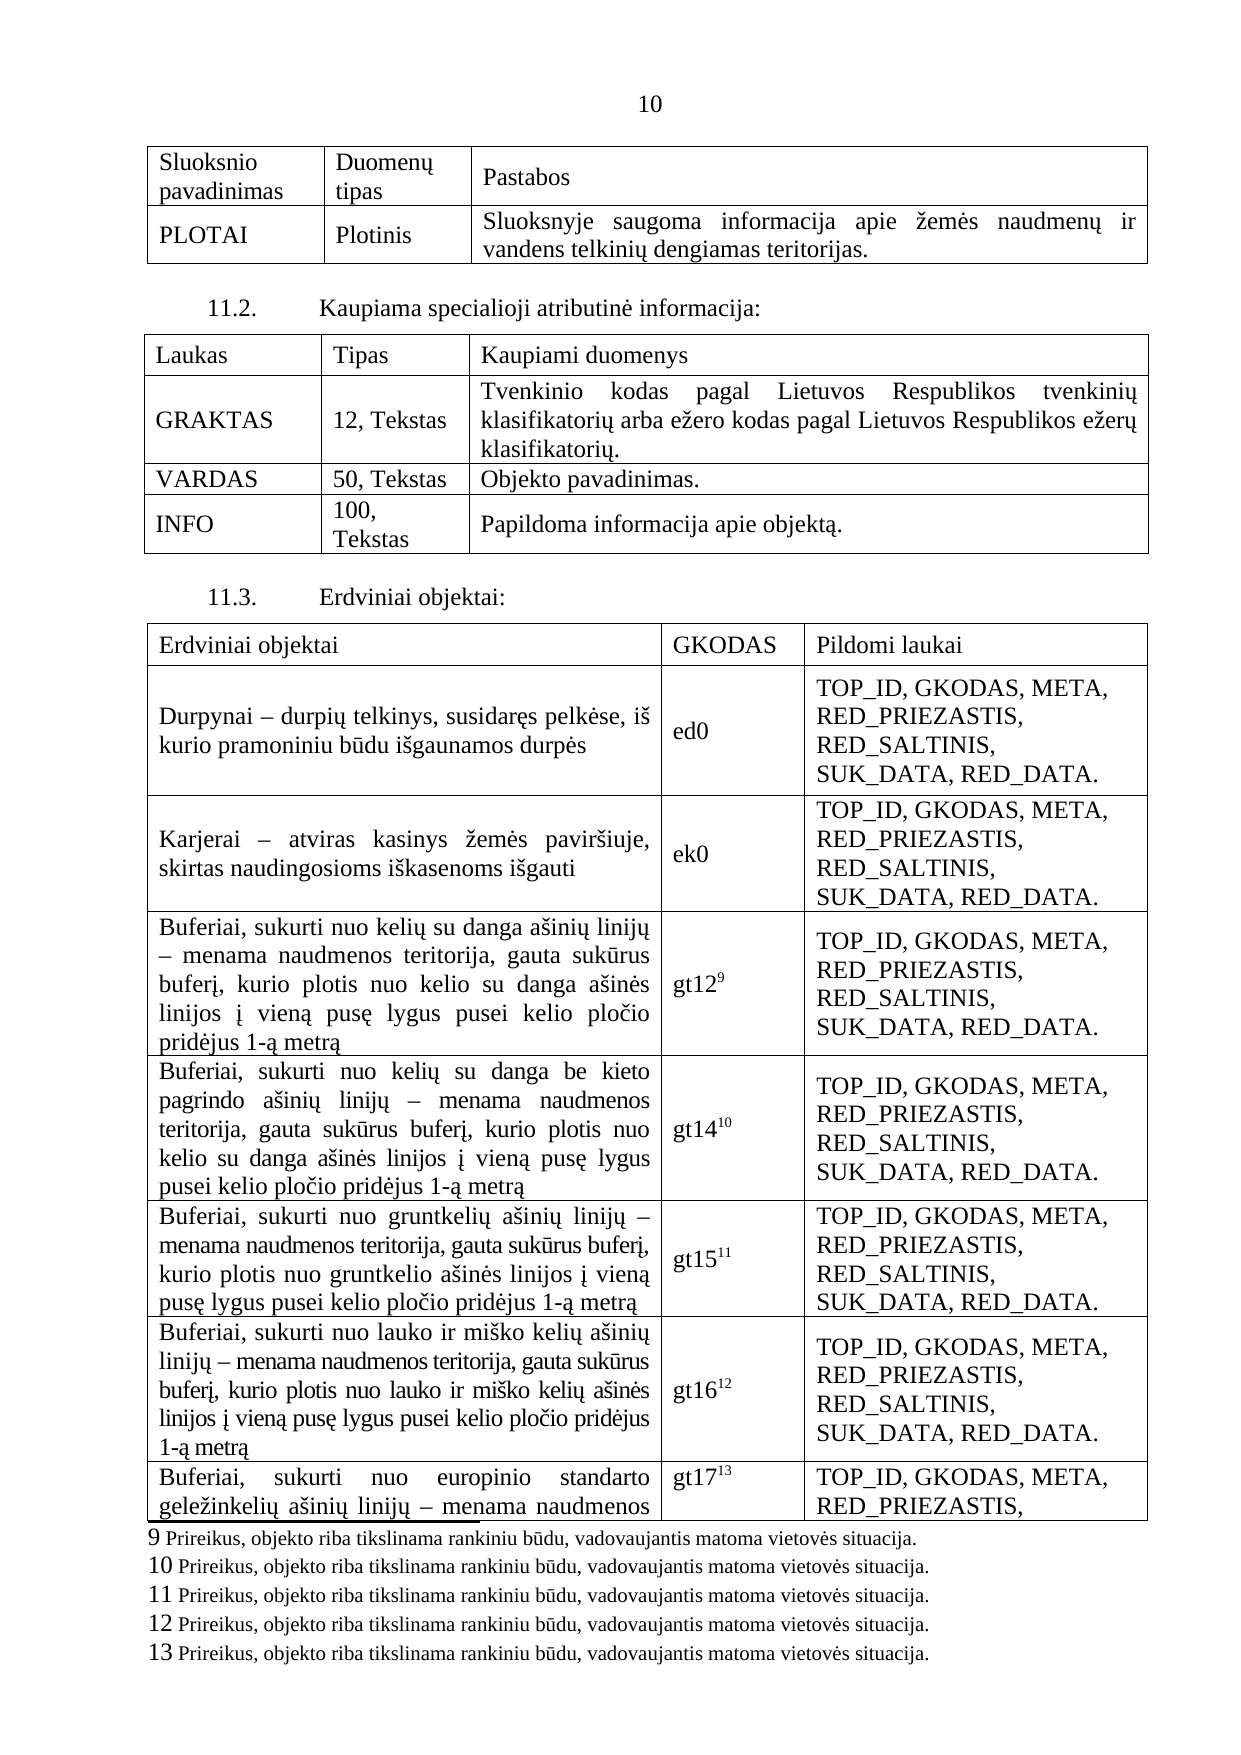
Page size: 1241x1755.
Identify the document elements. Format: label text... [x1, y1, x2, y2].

table_cell Sluoksnyje saugoma informacija apie žemės naudmenų ir vandens telkinių dengiamas teritorijas. [472, 206, 1147, 263]
table_cell Buferiai, sukurti nuo kelių su danga be kieto pagrindo ašinių linijų – menama naudmenos teritorija, gauta sukūrus buferį, kurio plotis nuo kelio su danga ašinės linijos į vieną pusę lygus pusei kelio pločio pridėjus 1-ą metrą [148, 1056, 661, 1200]
table_cell Objekto pavadinimas. [470, 464, 1148, 494]
table_cell Papildoma informacija apie objektą. [470, 495, 1148, 553]
table_cell gt17 [662, 1462, 804, 1519]
table_header Erdviniai objektai [148, 624, 661, 664]
table_cell 100, Tekstas [322, 495, 469, 553]
table_cell TOP_ID, GKODAS, META, RED_PRIEZASTIS, RED_SALTINIS, SUK_DATA, RED_DATA. [805, 666, 1147, 794]
table_cell Buferiai, sukurti nuo lauko ir miško kelių ašinių linijų – menama naudmenos teritorija, gauta sukūrus buferį, kurio plotis nuo lauko ir miško kelių ašinės linijos į vieną pusę lygus pusei kelio pločio pridėjus 1-ą metrą [148, 1317, 661, 1461]
table_header GKODAS [662, 624, 804, 664]
table_cell ek0 [662, 796, 804, 911]
table_cell Buferiai, sukurti nuo europinio standarto geležinkelių ašinių linijų – menama naudmenos [148, 1462, 661, 1519]
table_cell gt14 [662, 1056, 804, 1200]
table_cell TOP_ID, GKODAS, META, RED_PRIEZASTIS, RED_SALTINIS, SUK_DATA, RED_DATA. [805, 796, 1147, 911]
table_cell ed0 [662, 666, 804, 794]
table_cell 12, Tekstas [322, 376, 469, 462]
table_cell Tvenkinio kodas pagal Lietuvos Respublikos tvenkinių klasifikatorių arba ežero kodas pagal Lietuvos Respublikos ežerų klasifikatorių. [470, 376, 1148, 462]
table_cell TOP_ID, GKODAS, META, RED_PRIEZASTIS, RED_SALTINIS, SUK_DATA, RED_DATA. [805, 912, 1147, 1055]
text 11.3. Erdviniai objektai: [207, 582, 1152, 611]
text 11.2. Kaupiama specialioji atributinė informacija: [207, 293, 1152, 322]
table_cell TOP_ID, GKODAS, META, RED_PRIEZASTIS, [805, 1462, 1147, 1519]
table_header Pastabos [472, 147, 1147, 205]
table_header Kaupiami duomenys [470, 335, 1148, 375]
table_header Sluoksnio pavadinimas [148, 147, 324, 205]
table_cell gt15 [662, 1201, 804, 1316]
table_cell GRAKTAS [145, 376, 321, 462]
table_cell Karjerai – atviras kasinys žemės paviršiuje, skirtas naudingosioms iškasenoms išgauti [148, 796, 661, 911]
table_cell Durpynai – durpių telkinys, susidaręs pelkėse, iš kurio pramoniniu būdu išgaunamos durpės [148, 666, 661, 794]
table_header Duomenų tipas [325, 147, 471, 205]
table_cell gt16 [662, 1317, 804, 1461]
table_header Pildomi laukai [805, 624, 1147, 664]
table_header Laukas [145, 335, 321, 375]
table_cell PLOTAI [148, 206, 324, 263]
table_cell Plotinis [325, 206, 471, 263]
table_cell 50, Tekstas [322, 464, 469, 494]
table_cell INFO [145, 495, 321, 553]
table_cell TOP_ID, GKODAS, META, RED_PRIEZASTIS, RED_SALTINIS, SUK_DATA, RED_DATA. [805, 1056, 1147, 1200]
table_cell TOP_ID, GKODAS, META, RED_PRIEZASTIS, RED_SALTINIS, SUK_DATA, RED_DATA. [805, 1201, 1147, 1316]
table_cell gt12 [662, 912, 804, 1055]
table_cell Buferiai, sukurti nuo gruntkelių ašinių linijų – menama naudmenos teritorija, gauta sukūrus buferį, kurio plotis nuo gruntkelio ašinės linijos į vieną pusę lygus pusei kelio pločio pridėjus 1-ą metrą [148, 1201, 661, 1316]
table_cell VARDAS [145, 464, 321, 494]
table_cell TOP_ID, GKODAS, META, RED_PRIEZASTIS, RED_SALTINIS, SUK_DATA, RED_DATA. [805, 1317, 1147, 1461]
table_header Tipas [322, 335, 469, 375]
table_cell Buferiai, sukurti nuo kelių su danga ašinių linijų – menama naudmenos teritorija, gauta sukūrus buferį, kurio plotis nuo kelio su danga ašinės linijos į vieną pusę lygus pusei kelio pločio pridėjus 1-ą metrą [148, 912, 661, 1055]
